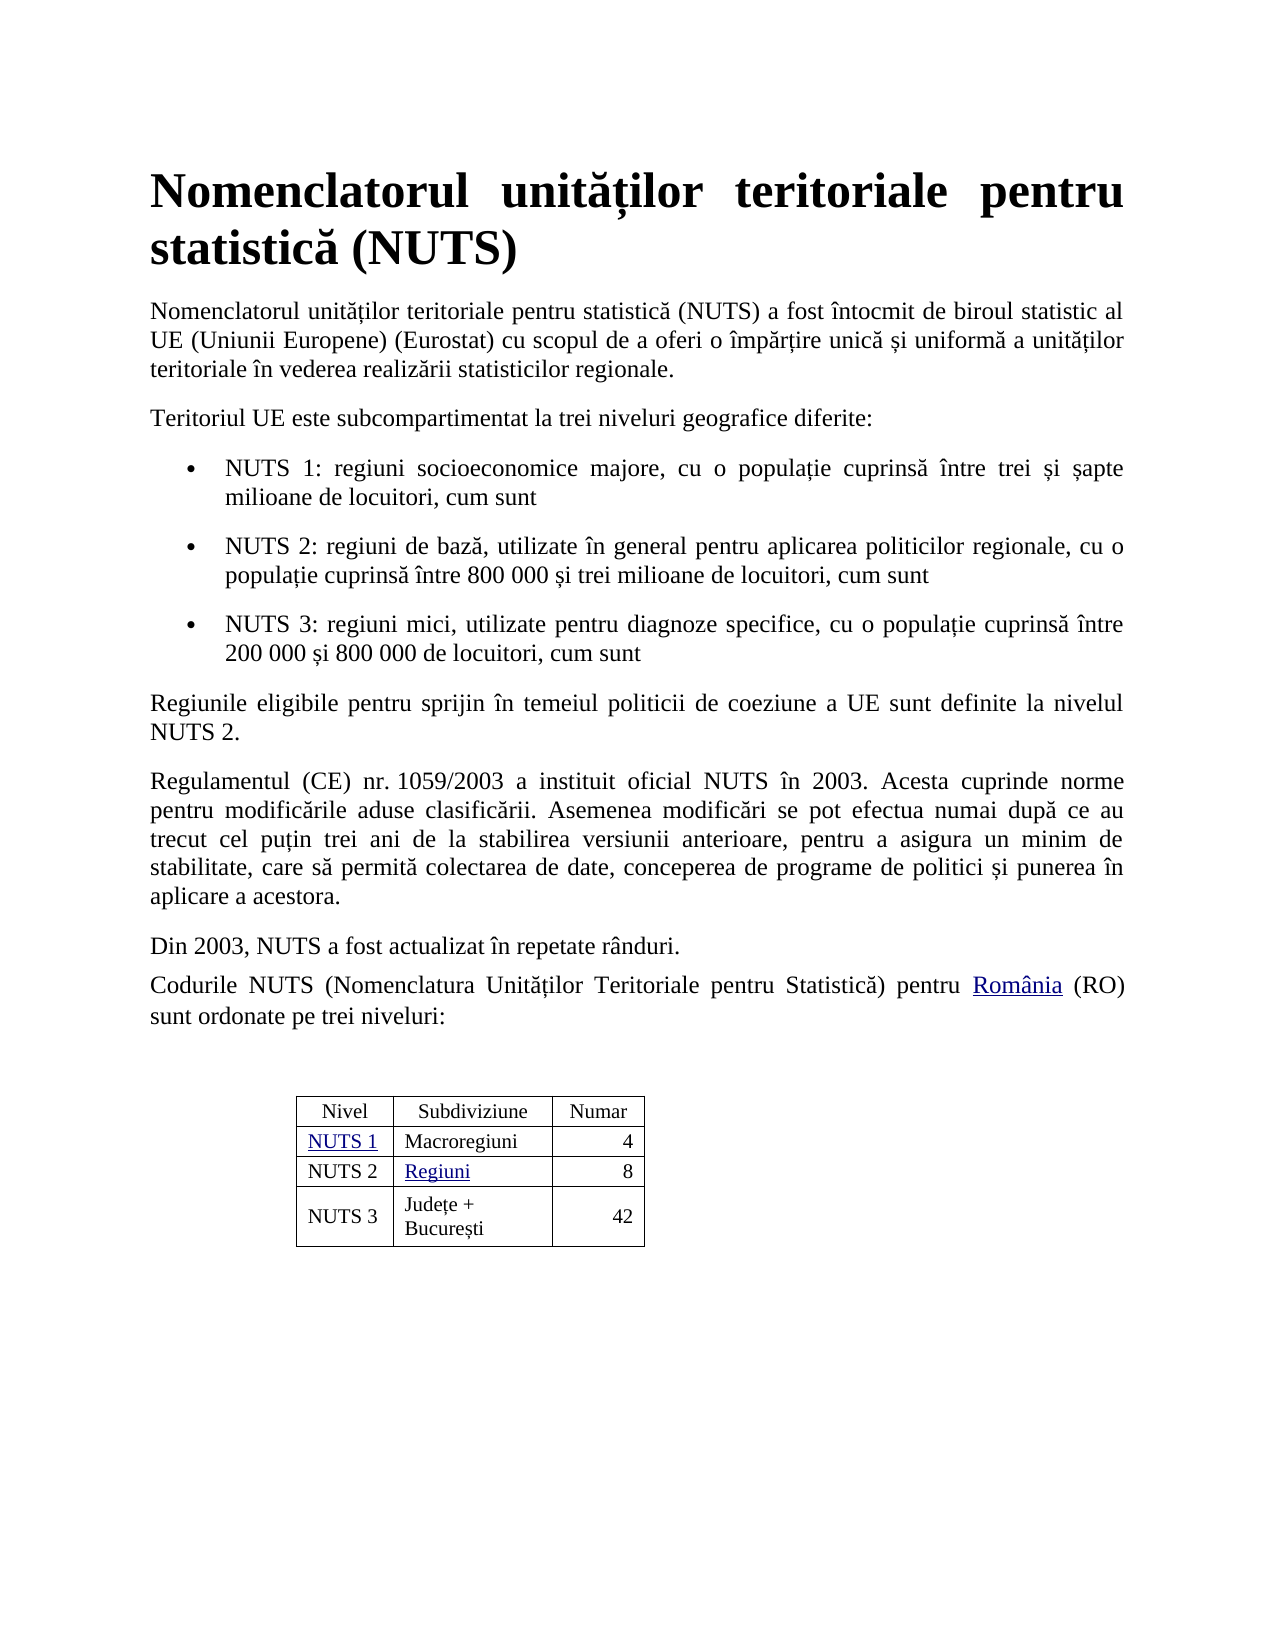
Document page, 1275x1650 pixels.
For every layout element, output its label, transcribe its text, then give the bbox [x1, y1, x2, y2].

table_cell Macroregiuni [394, 1127, 552, 1156]
text Codurile NUTS (Nomenclatura Unităților Teritoriale pentru Statistică) pentru România (RO) sunt ordonate pe trei niveluri: [150, 970, 1125, 1029]
table_cell 42 [553, 1187, 644, 1246]
table_header Nivel [297, 1097, 393, 1126]
table_cell NUTS 1 [297, 1127, 393, 1156]
list NUTS 2: regiuni de bază, utilizate în general pentru aplicarea politicilor regionale, cu o populație cuprinsă între 800 000 și trei milioane de locuitori, cum sunt [187, 531, 1125, 589]
table_cell NUTS 2 [297, 1157, 393, 1186]
text Teritoriul UE este subcompartimentat la trei niveluri geografice diferite: [150, 403, 1125, 432]
table_cell Regiuni [394, 1157, 552, 1186]
list NUTS 3: regiuni mici, utilizate pentru diagnoze specifice, cu o populație cuprinsă între 200 000 și 800 000 de locuitori, cum sunt [187, 609, 1125, 667]
text Nomenclatorul unităților teritoriale pentru statistică (NUTS) a fost întocmit de biroul statistic al UE (Uniunii Europene) (Eurostat) cu scopul de a oferi o împărțire unică și uniformă a unităților teritoriale în vederea realizării statisticilor regionale. [150, 296, 1125, 382]
table_cell Județe + București [394, 1187, 552, 1246]
table_cell NUTS 3 [297, 1187, 393, 1246]
subtitle Nomenclatorul unităților teritoriale pentru statistică (NUTS) [150, 160, 1125, 275]
table_cell 4 [553, 1127, 644, 1156]
table_header Numar [553, 1097, 644, 1126]
text Din 2003, NUTS a fost actualizat în repetate rânduri. [150, 931, 1125, 959]
table_header Subdiviziune [394, 1097, 552, 1126]
table_cell 8 [553, 1157, 644, 1186]
list NUTS 1: regiuni socioeconomice majore, cu o populație cuprinsă între trei și șapte milioane de locuitori, cum sunt [187, 453, 1125, 510]
text Regulamentul (CE) nr. 1059/2003 a instituit oficial NUTS în 2003. Acesta cuprinde norme pentru modificările aduse clasificării. Asemenea modificări se pot efectua numai după ce au trecut cel puțin trei ani de la stabilirea versiunii anterioare, pentru a asigura un minim de stabilitate, care să permită colectarea de date, conceperea de programe de politici și punerea în aplicare a acestora. [150, 766, 1125, 910]
text Regiunile eligibile pentru sprijin în temeiul politicii de coeziune a UE sunt definite la nivelul NUTS 2. [150, 688, 1125, 745]
